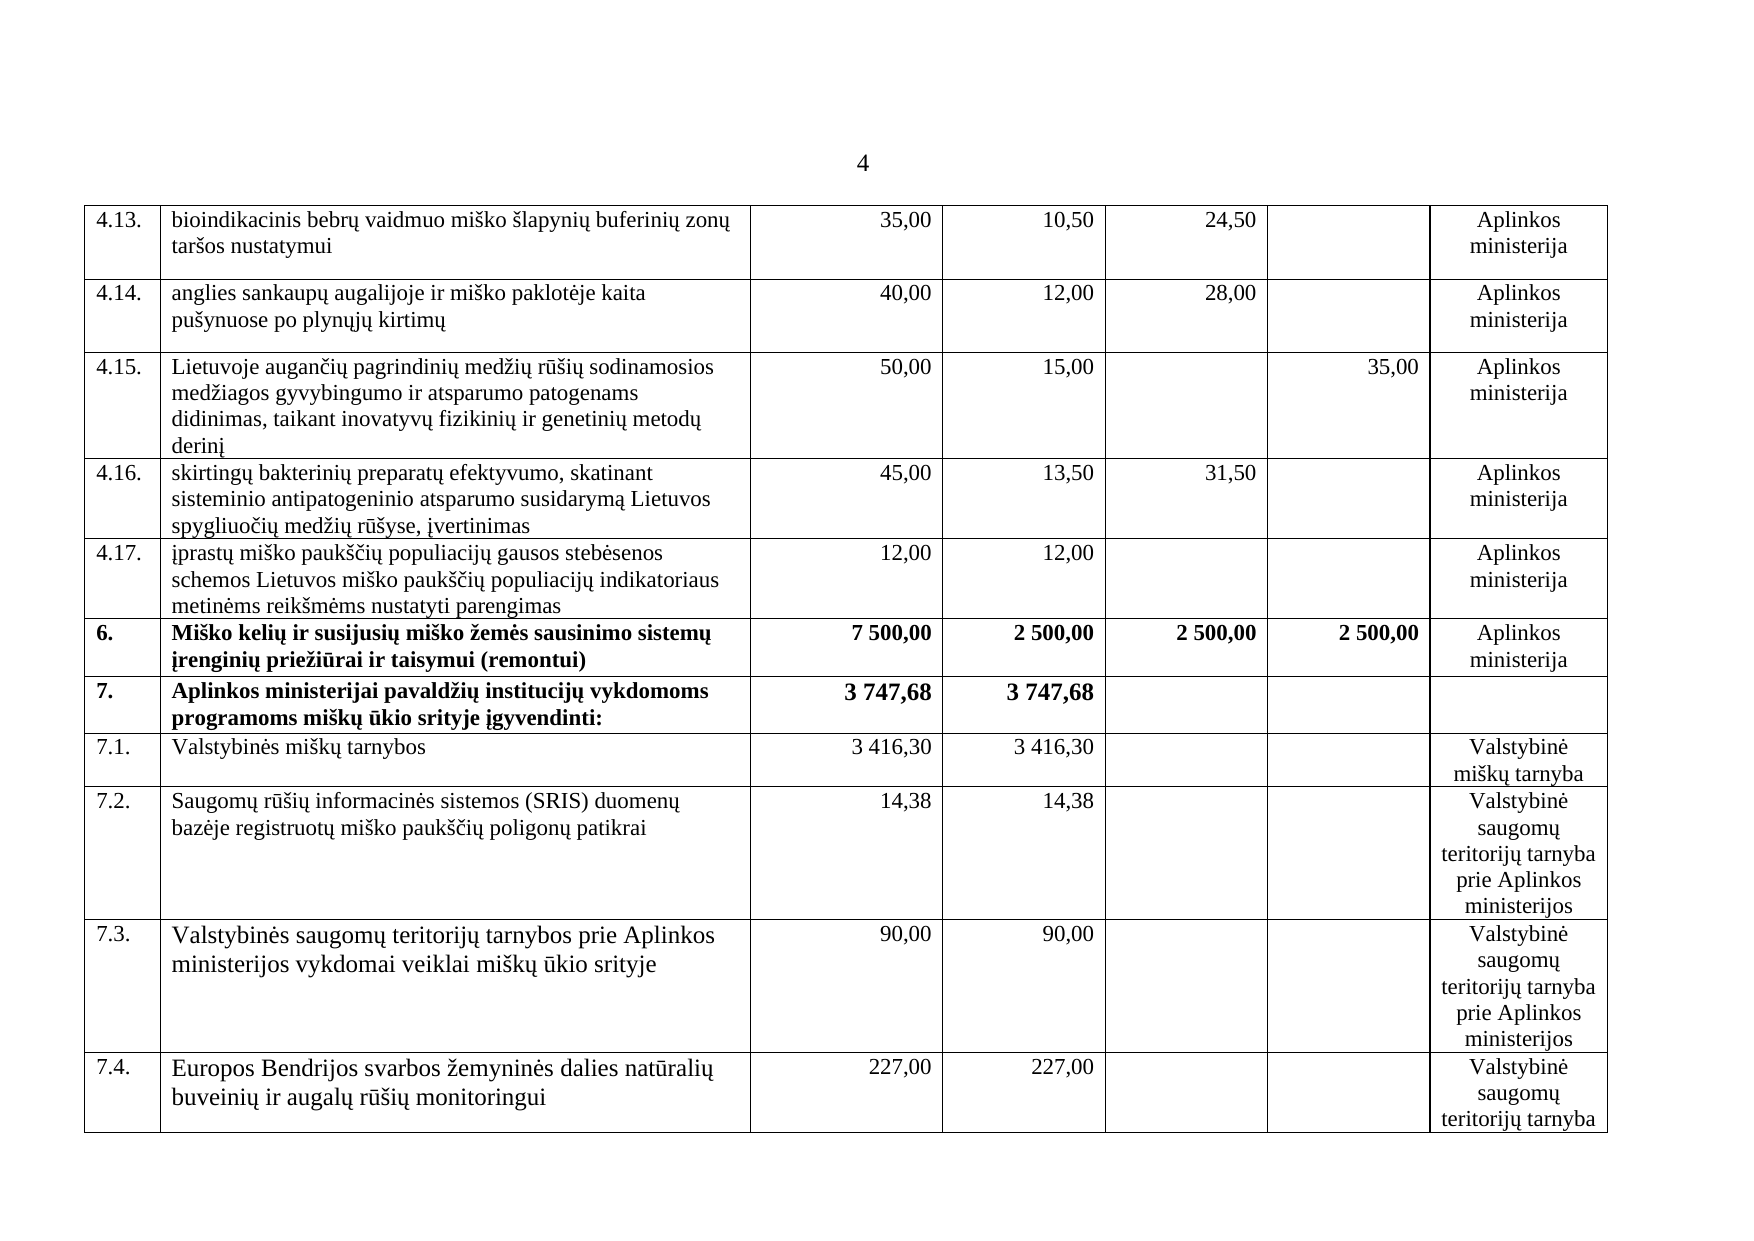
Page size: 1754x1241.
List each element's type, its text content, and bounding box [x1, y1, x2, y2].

table_cell Aplinkos ministerija [1431, 353, 1607, 458]
table_cell 6. [85, 619, 160, 676]
table_cell 3 416,30 [943, 734, 1105, 786]
table_cell [1106, 787, 1267, 919]
table_cell Aplinkos ministerija [1431, 280, 1607, 352]
table_cell 35,00 [751, 206, 942, 278]
table_cell [1268, 459, 1429, 538]
table_cell [1106, 734, 1267, 786]
table_cell 4.16. [85, 459, 160, 538]
table_cell 35,00 [1268, 353, 1429, 458]
table_cell 13,50 [943, 459, 1105, 538]
table_cell Valstybinė saugomų teritorijų tarnyba [1431, 1053, 1607, 1132]
table_cell 3 747,68 [943, 677, 1105, 732]
table_cell 31,50 [1106, 459, 1267, 538]
table_cell 4.15. [85, 353, 160, 458]
table_cell 7 500,00 [751, 619, 942, 676]
table_cell 227,00 [943, 1053, 1105, 1132]
table_cell 28,00 [1106, 280, 1267, 352]
table_cell įprastų miško paukščių populiacijų gausos stebėsenos schemos Lietuvos miško paukščių populiacijų indikatoriaus metinėms reikšmėms nustatyti parengimas [161, 539, 750, 618]
table_cell Valstybinė saugomų teritorijų tarnyba prie Aplinkos ministerijos [1431, 920, 1607, 1052]
table_cell Aplinkos ministerijai pavaldžių institucijų vykdomoms programoms miškų ūkio srityje įgyvendinti: [161, 677, 750, 732]
table_cell 12,00 [751, 539, 942, 618]
table_cell 14,38 [751, 787, 942, 919]
table_cell 2 500,00 [1268, 619, 1429, 676]
table_cell [1268, 539, 1429, 618]
table_cell [1268, 920, 1429, 1052]
table_cell 2 500,00 [1106, 619, 1267, 676]
table_cell [1268, 677, 1429, 732]
table_cell 90,00 [943, 920, 1105, 1052]
table_cell [1106, 539, 1267, 618]
table_cell 7. [85, 677, 160, 732]
table_cell 14,38 [943, 787, 1105, 919]
table_cell 90,00 [751, 920, 942, 1052]
table_cell 3 416,30 [751, 734, 942, 786]
table_cell Valstybinės miškų tarnybos [161, 734, 750, 786]
table_cell skirtingų bakterinių preparatų efektyvumo, skatinant sisteminio antipatogeninio atsparumo susidarymą Lietuvos spygliuočių medžių rūšyse, įvertinimas [161, 459, 750, 538]
table_cell Valstybinės saugomų teritorijų tarnybos prie Aplinkos ministerijos vykdomai veiklai miškų ūkio srityje [161, 920, 750, 1052]
table_cell 7.3. [85, 920, 160, 1052]
table_cell 7.2. [85, 787, 160, 919]
table_cell [1268, 734, 1429, 786]
table_cell [1106, 677, 1267, 732]
table_cell [1106, 353, 1267, 458]
table_cell Aplinkos ministerija [1431, 206, 1607, 278]
table_cell Aplinkos ministerija [1431, 619, 1607, 676]
table_cell bioindikacinis bebrų vaidmuo miško šlapynių buferinių zonų taršos nustatymui [161, 206, 750, 278]
table_cell 4.13. [85, 206, 160, 278]
table_cell 12,00 [943, 280, 1105, 352]
table_cell 227,00 [751, 1053, 942, 1132]
table_cell 10,50 [943, 206, 1105, 278]
table_cell Europos Bendrijos svarbos žemyninės dalies natūralių buveinių ir augalų rūšių monitoringui [161, 1053, 750, 1132]
table_cell 12,00 [943, 539, 1105, 618]
table_cell 7.1. [85, 734, 160, 786]
table_cell [1268, 280, 1429, 352]
table_cell 4.14. [85, 280, 160, 352]
table_cell [1268, 206, 1429, 278]
table_cell Lietuvoje augančių pagrindinių medžių rūšių sodinamosios medžiagos gyvybingumo ir atsparumo patogenams didinimas, taikant inovatyvų fizikinių ir genetinių metodų derinį [161, 353, 750, 458]
table_cell 50,00 [751, 353, 942, 458]
table_cell Saugomų rūšių informacinės sistemos (SRIS) duomenų bazėje registruotų miško paukščių poligonų patikrai [161, 787, 750, 919]
table_cell [1106, 1053, 1267, 1132]
table_cell 45,00 [751, 459, 942, 538]
table_cell [1268, 787, 1429, 919]
table_cell [1431, 677, 1607, 732]
table_cell 4.17. [85, 539, 160, 618]
table_cell [1268, 1053, 1429, 1132]
table_cell 24,50 [1106, 206, 1267, 278]
table_cell 15,00 [943, 353, 1105, 458]
table_cell Valstybinė saugomų teritorijų tarnyba prie Aplinkos ministerijos [1431, 787, 1607, 919]
table_cell Valstybinė miškų tarnyba [1431, 734, 1607, 786]
table_cell Miško kelių ir susijusių miško žemės sausinimo sistemų įrenginių priežiūrai ir taisymui (remontui) [161, 619, 750, 676]
table_cell Aplinkos ministerija [1431, 539, 1607, 618]
table_cell anglies sankaupų augalijoje ir miško paklotėje kaita pušynuose po plynųjų kirtimų [161, 280, 750, 352]
table_cell 40,00 [751, 280, 942, 352]
table_cell [1106, 920, 1267, 1052]
table_cell Aplinkos ministerija [1431, 459, 1607, 538]
table_cell 2 500,00 [943, 619, 1105, 676]
table_cell 3 747,68 [751, 677, 942, 732]
table_cell 7.4. [85, 1053, 160, 1132]
